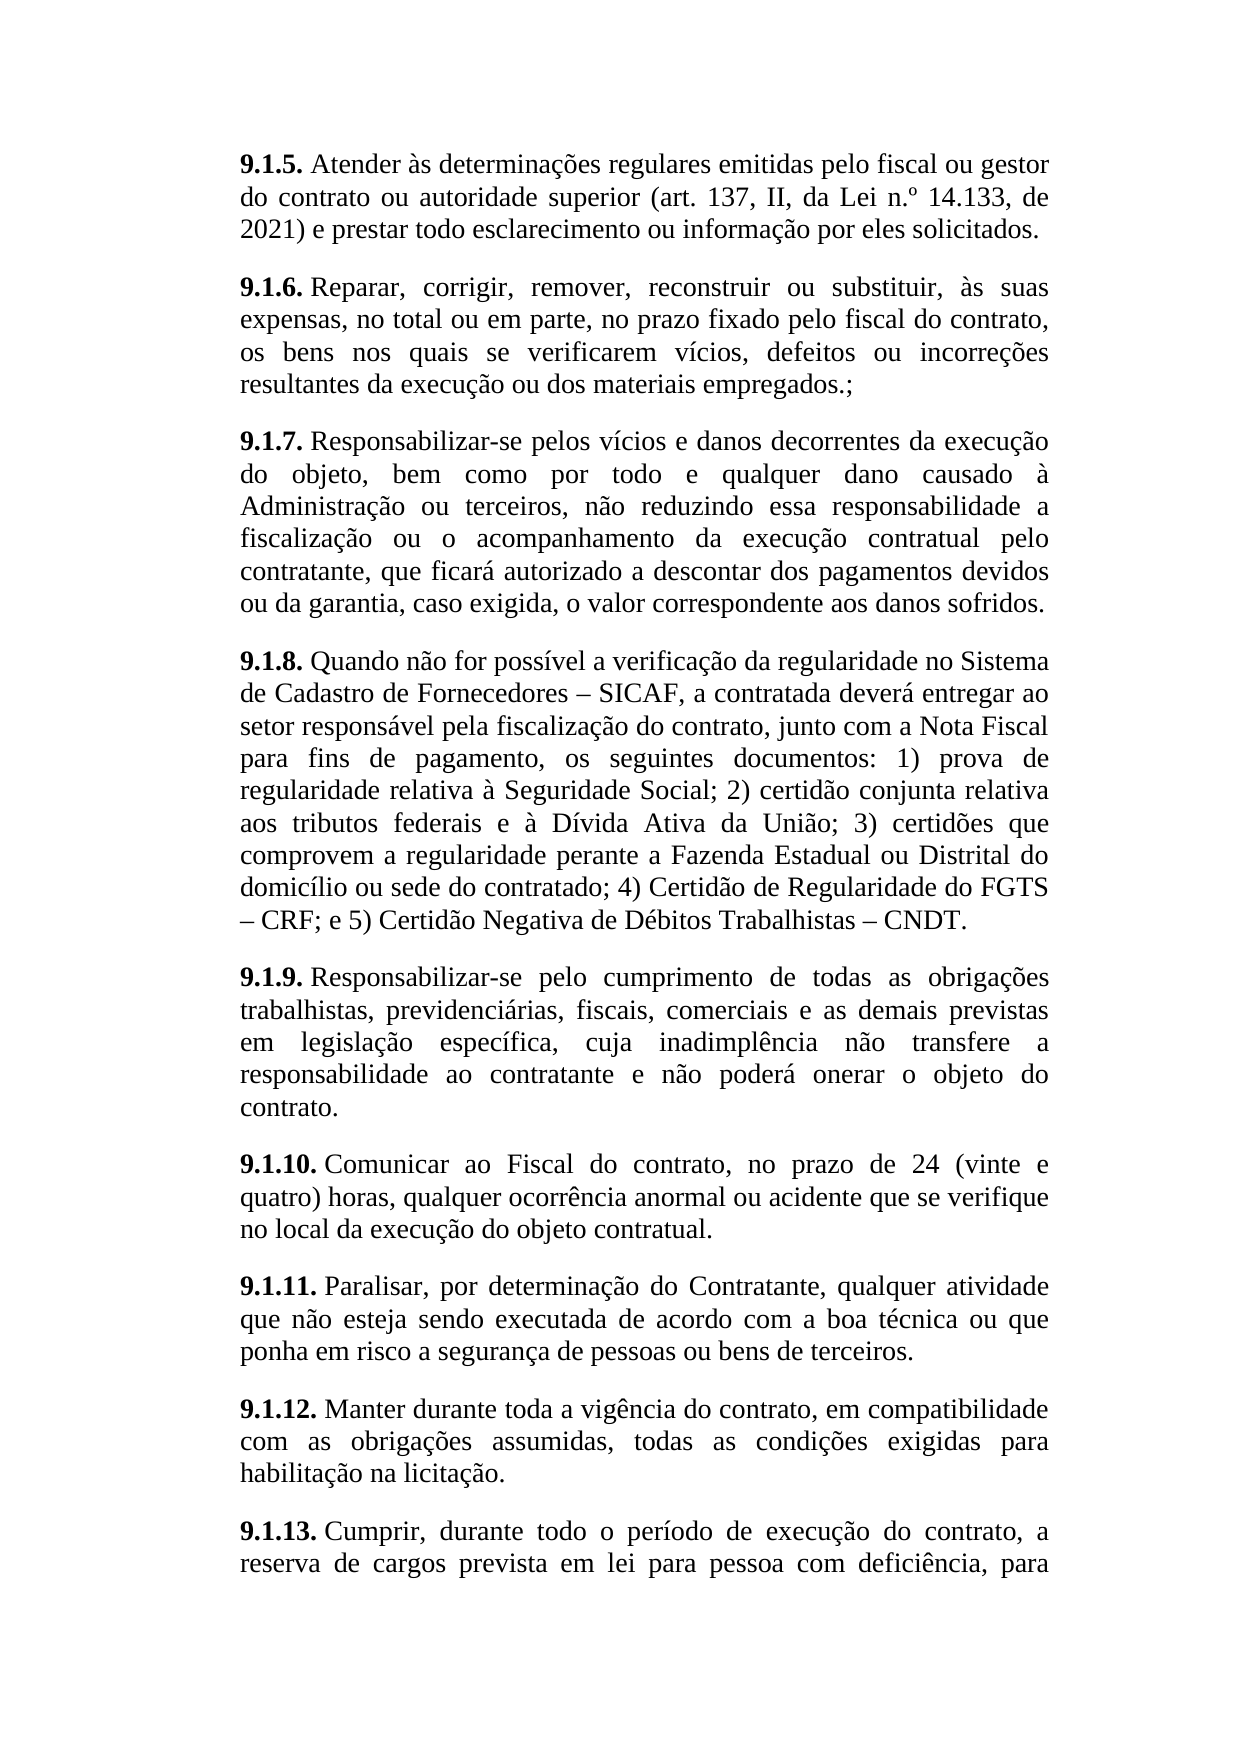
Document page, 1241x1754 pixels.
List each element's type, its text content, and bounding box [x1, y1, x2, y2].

text 9.1.6. Reparar, corrigir, remover, reconstruir ou substituir, às suas expensas, no total ou em parte, no prazo fixado pelo fiscal do contrato, os bens nos quais se verificarem vícios, defeitos ou incorreções resultantes da execução ou dos materiais empregados.; [240, 270, 1051, 399]
text 9.1.9. Responsabilizar-se pelo cumprimento de todas as obrigações trabalhistas, previdenciárias, fiscais, comerciais e as demais previstas em legislação específica, cuja inadimplência não transfere a responsabilidade ao contratante e não poderá onerar o objeto do contrato. [240, 960, 1051, 1122]
text 9.1.13. Cumprir, durante todo o período de execução do contrato, a reserva de cargos prevista em lei para pessoa com deficiência, para [240, 1514, 1051, 1579]
text 9.1.5. Atender às determinações regulares emitidas pelo fiscal ou gestor do contrato ou autoridade superior (art. 137, II, da Lei n.º 14.133, de 2021) e prestar todo esclarecimento ou informação por eles solicitados. [240, 148, 1051, 245]
text 9.1.7. Responsabilizar-se pelos vícios e danos decorrentes da execução do objeto, bem como por todo e qualquer dano causado à Administração ou terceiros, não reduzindo essa responsabilidade a fiscalização ou o acompanhamento da execução contratual pelo contratante, que ficará autorizado a descontar dos pagamentos devidos ou da garantia, caso exigida, o valor correspondente aos danos sofridos. [240, 424, 1051, 619]
text 9.1.8. Quando não for possível a verificação da regularidade no Sistema de Cadastro de Fornecedores – SICAF, a contratada deverá entregar ao setor responsável pela fiscalização do contrato, junto com a Nota Fiscal para fins de pagamento, os seguintes documentos: 1) prova de regularidade relativa à Seguridade Social; 2) certidão conjunta relativa aos tributos federais e à Dívida Ativa da União; 3) certidões que comprovem a regularidade perante a Fazenda Estadual ou Distrital do domicílio ou sede do contratado; 4) Certidão de Regularidade do FGTS – CRF; e 5) Certidão Negativa de Débitos Trabalhistas – CNDT. [240, 644, 1051, 935]
text 9.1.12. Manter durante toda a vigência do contrato, em compatibilidade com as obrigações assumidas, todas as condições exigidas para habilitação na licitação. [240, 1392, 1051, 1489]
text 9.1.10. Comunicar ao Fiscal do contrato, no prazo de 24 (vinte e quatro) horas, qualquer ocorrência anormal ou acidente que se verifique no local da execução do objeto contratual. [240, 1147, 1051, 1244]
text 9.1.11. Paralisar, por determinação do Contratante, qualquer atividade que não esteja sendo executada de acordo com a boa técnica ou que ponha em risco a segurança de pessoas ou bens de terceiros. [240, 1269, 1051, 1367]
